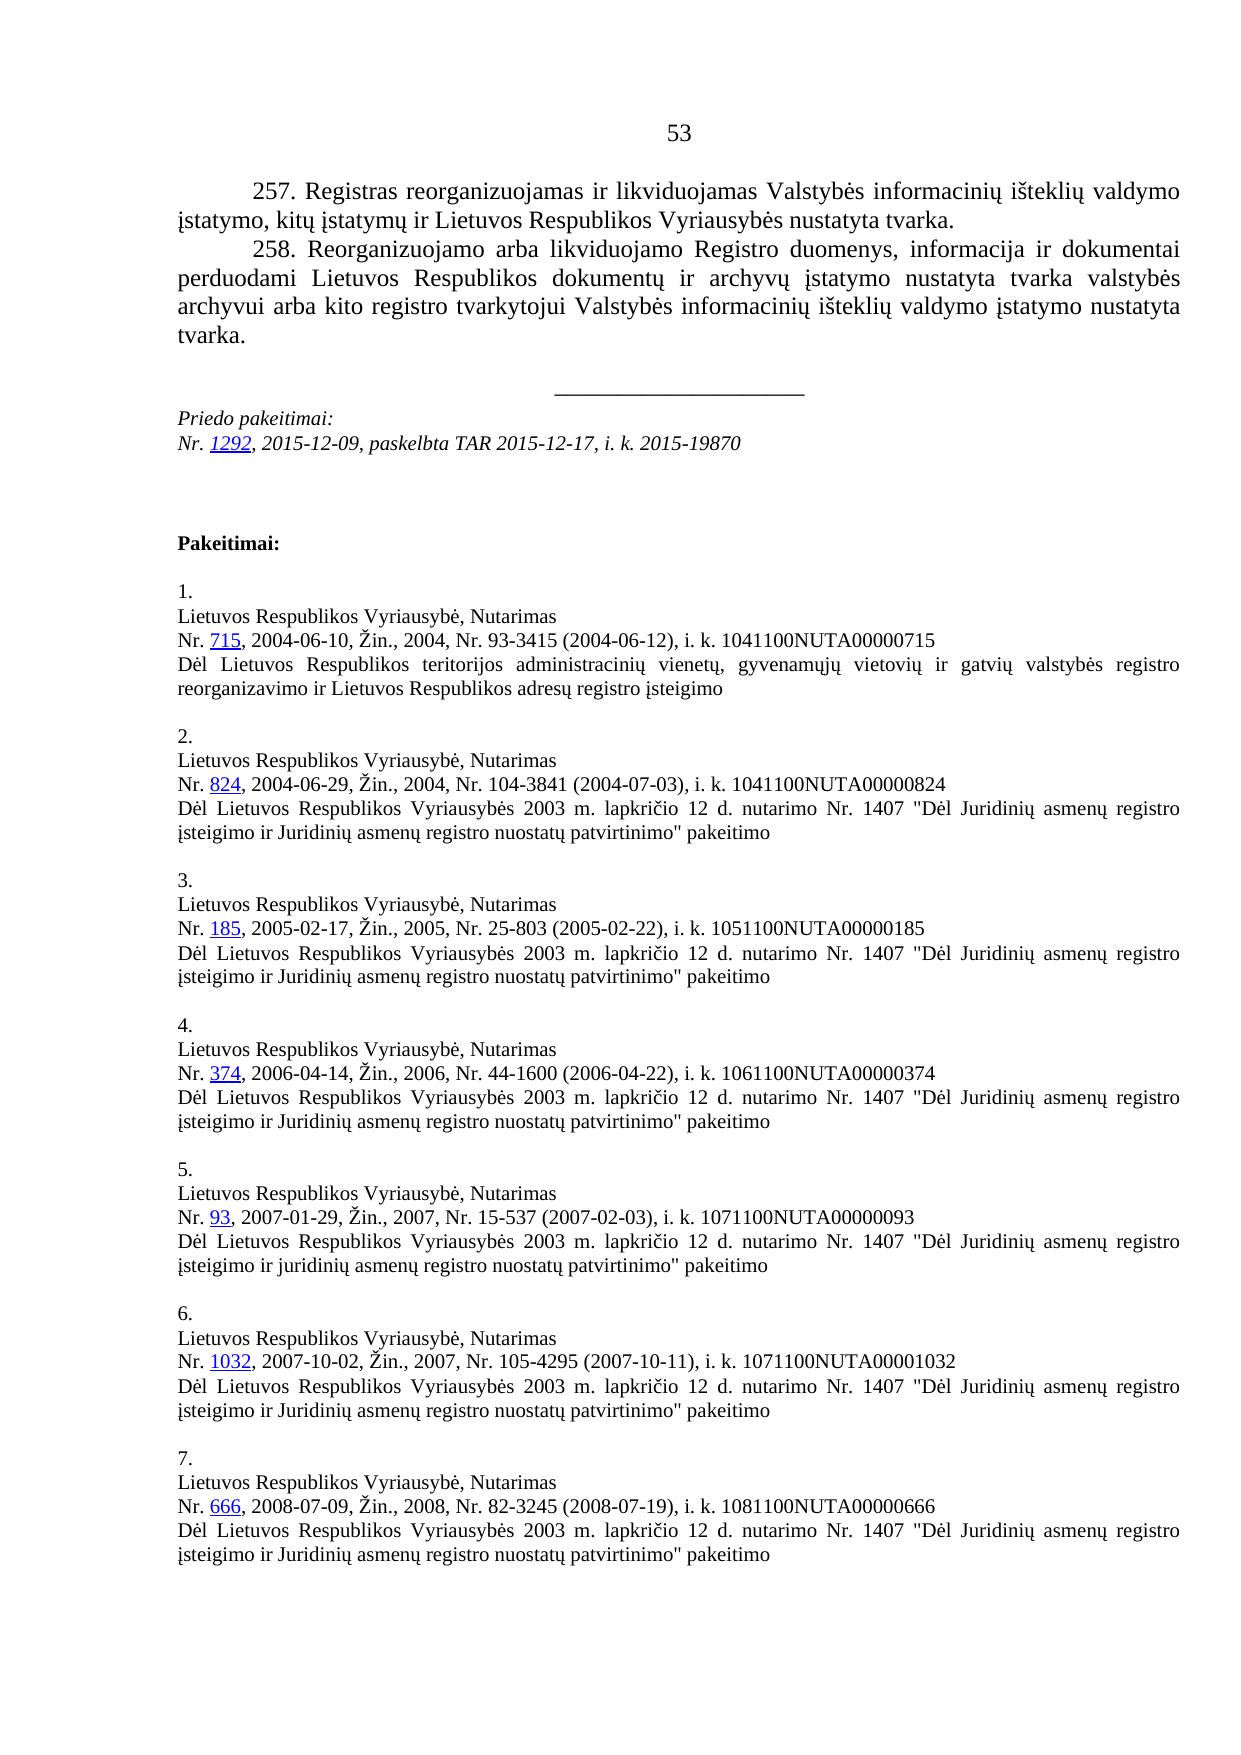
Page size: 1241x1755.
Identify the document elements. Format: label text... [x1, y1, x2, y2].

text 1. [177, 579, 1181, 603]
text Dėl Lietuvos Respublikos Vyriausybės 2003 m. lapkričio 12 d. nutarimo Nr. 1407 "Dėl Juridinių asmenų registro įsteigimo ir juridinių asmenų registro nuostatų patvirtinimo" pakeitimo [177, 1229, 1181, 1277]
text 5. [177, 1157, 1181, 1181]
text 6. [177, 1301, 1181, 1325]
text Nr. 185, 2005-02-17, Žin., 2005, Nr. 25-803 (2005-02-22), i. k. 1051100NUTA00000185 [177, 916, 1181, 940]
text Nr. 374, 2006-04-14, Žin., 2006, Nr. 44-1600 (2006-04-22), i. k. 1061100NUTA00000374 [177, 1061, 1181, 1085]
text 2. [177, 724, 1181, 748]
text Lietuvos Respublikos Vyriausybė, Nutarimas [177, 748, 1181, 772]
text 258. Reorganizuojamo arba likviduojamo Registro duomenys, informacija ir dokumentai perduodami Lietuvos Respublikos dokumentų ir archyvų įstatymo nustatyta tvarka valstybės archyvui arba kito registro tvarkytojui Valstybės informacinių išteklių valdymo įstatymo nustatyta tvarka. [177, 234, 1181, 349]
text 4. [177, 1013, 1181, 1037]
text 257. Registras reorganizuojamas ir likviduojamas Valstybės informacinių išteklių valdymo įstatymo, kitų įstatymų ir Lietuvos Respublikos Vyriausybės nustatyta tvarka. [177, 176, 1181, 234]
text 3. [177, 868, 1181, 892]
text Dėl Lietuvos Respublikos Vyriausybės 2003 m. lapkričio 12 d. nutarimo Nr. 1407 "Dėl Juridinių asmenų registro įsteigimo ir Juridinių asmenų registro nuostatų patvirtinimo" pakeitimo [177, 796, 1181, 844]
text Nr. 93, 2007-01-29, Žin., 2007, Nr. 15-537 (2007-02-03), i. k. 1071100NUTA00000093 [177, 1205, 1181, 1229]
text Lietuvos Respublikos Vyriausybė, Nutarimas [177, 1181, 1181, 1205]
text Lietuvos Respublikos Vyriausybė, Nutarimas [177, 603, 1181, 628]
text Lietuvos Respublikos Vyriausybė, Nutarimas [177, 1325, 1181, 1349]
text Lietuvos Respublikos Vyriausybė, Nutarimas [177, 1037, 1181, 1061]
text Lietuvos Respublikos Vyriausybė, Nutarimas [177, 892, 1181, 916]
text –––––––––––––––––––– [177, 378, 1181, 406]
text Nr. 1032, 2007-10-02, Žin., 2007, Nr. 105-4295 (2007-10-11), i. k. 1071100NUTA00001032 [177, 1349, 1181, 1373]
text Nr. 1292, 2015-12-09, paskelbta TAR 2015-12-17, i. k. 2015-19870 [177, 430, 1181, 454]
text Lietuvos Respublikos Vyriausybė, Nutarimas [177, 1470, 1181, 1494]
text Dėl Lietuvos Respublikos teritorijos administracinių vienetų, gyvenamųjų vietovių ir gatvių valstybės registro reorganizavimo ir Lietuvos Respublikos adresų registro įsteigimo [177, 652, 1181, 700]
text Pakeitimai: [177, 531, 1181, 555]
text Dėl Lietuvos Respublikos Vyriausybės 2003 m. lapkričio 12 d. nutarimo Nr. 1407 "Dėl Juridinių asmenų registro įsteigimo ir Juridinių asmenų registro nuostatų patvirtinimo" pakeitimo [177, 1085, 1181, 1133]
text Nr. 824, 2004-06-29, Žin., 2004, Nr. 104-3841 (2004-07-03), i. k. 1041100NUTA00000824 [177, 772, 1181, 796]
text Dėl Lietuvos Respublikos Vyriausybės 2003 m. lapkričio 12 d. nutarimo Nr. 1407 "Dėl Juridinių asmenų registro įsteigimo ir Juridinių asmenų registro nuostatų patvirtinimo" pakeitimo [177, 1373, 1181, 1422]
text Nr. 666, 2008-07-09, Žin., 2008, Nr. 82-3245 (2008-07-19), i. k. 1081100NUTA00000666 [177, 1494, 1181, 1518]
text Dėl Lietuvos Respublikos Vyriausybės 2003 m. lapkričio 12 d. nutarimo Nr. 1407 "Dėl Juridinių asmenų registro įsteigimo ir Juridinių asmenų registro nuostatų patvirtinimo" pakeitimo [177, 1518, 1181, 1566]
text 7. [177, 1446, 1181, 1470]
text Dėl Lietuvos Respublikos Vyriausybės 2003 m. lapkričio 12 d. nutarimo Nr. 1407 "Dėl Juridinių asmenų registro įsteigimo ir Juridinių asmenų registro nuostatų patvirtinimo" pakeitimo [177, 940, 1181, 988]
text Nr. 715, 2004-06-10, Žin., 2004, Nr. 93-3415 (2004-06-12), i. k. 1041100NUTA00000715 [177, 628, 1181, 652]
text Priedo pakeitimai: [177, 406, 1181, 430]
